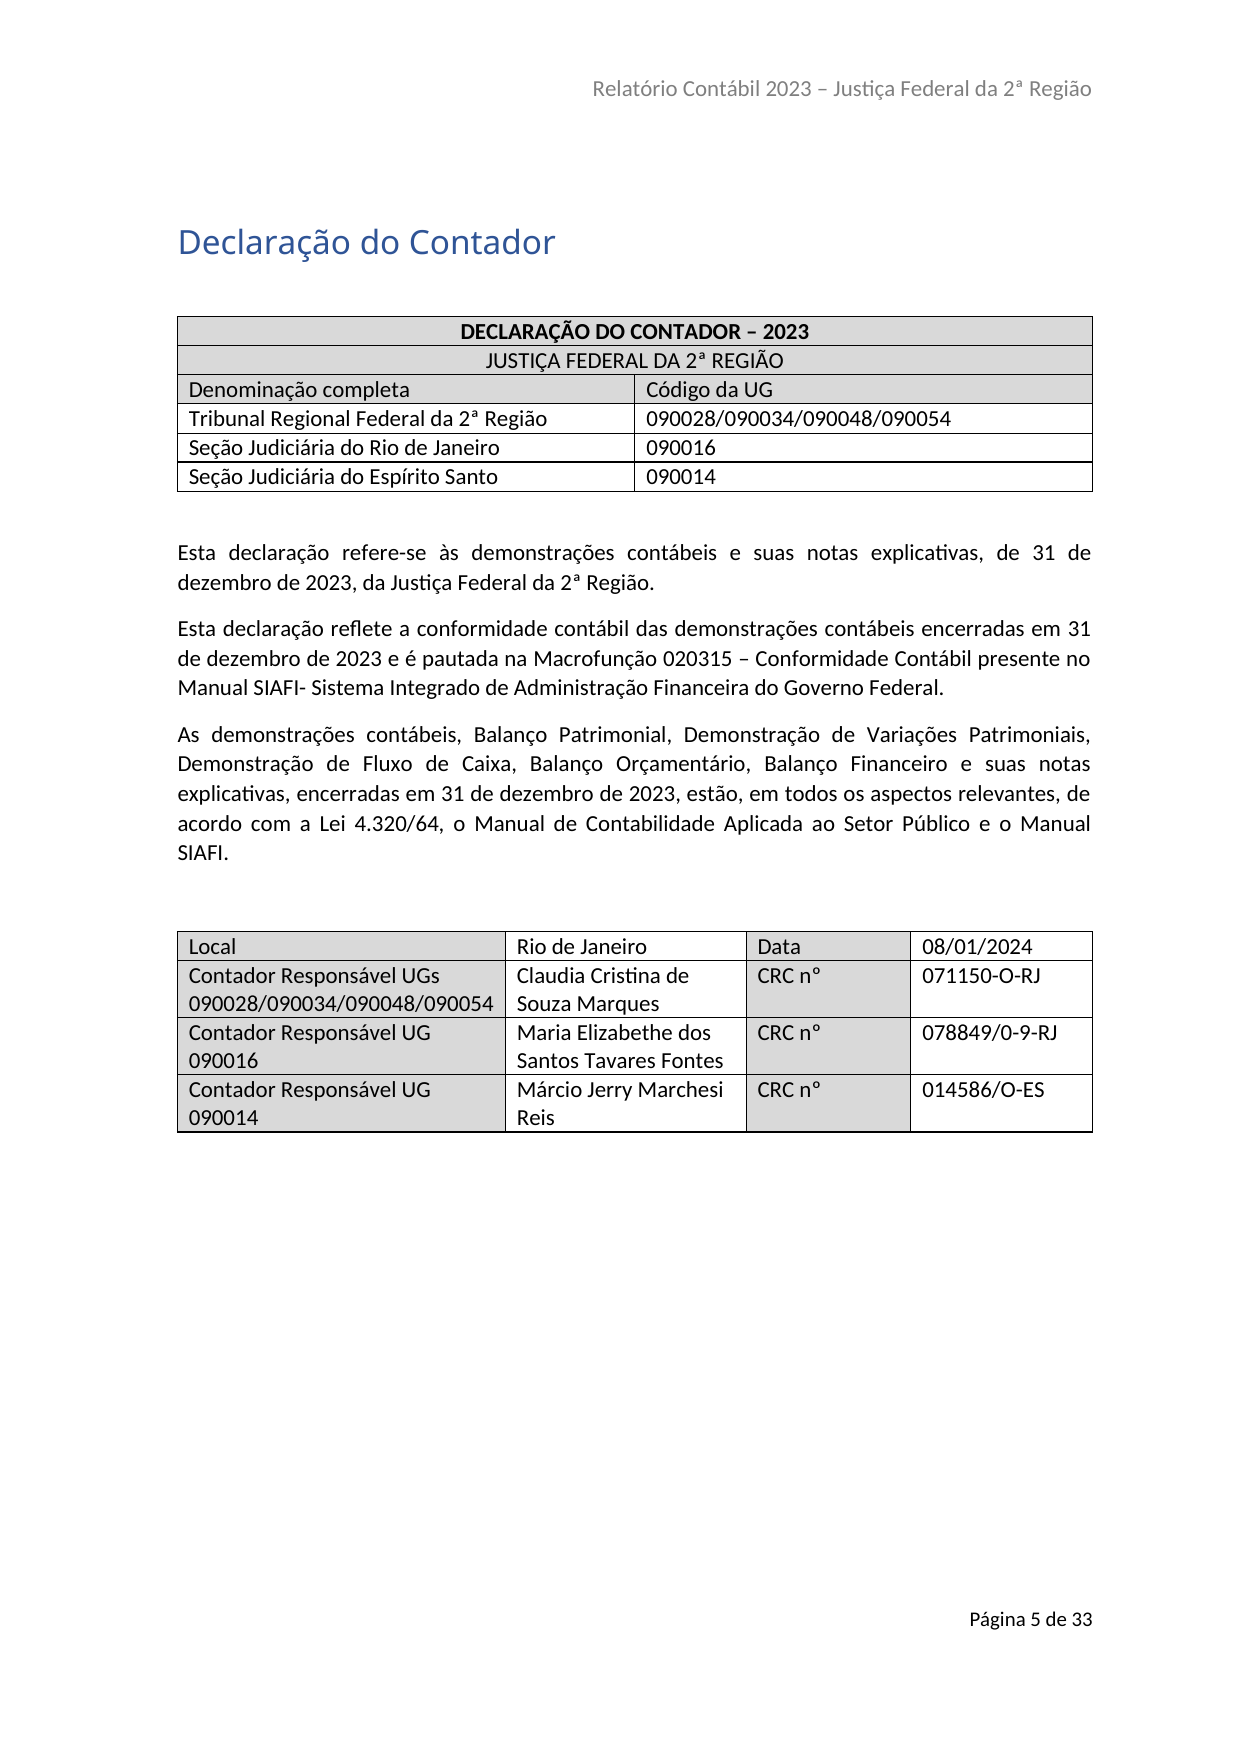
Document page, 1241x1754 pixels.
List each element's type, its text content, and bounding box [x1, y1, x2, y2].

table_cell Contador Responsável UGs 090028/090034/090048/090054 [178, 961, 505, 1017]
text Esta declaração refere-se às demonstrações contábeis e suas notas explicativas, de 31 de dezembro de 2023, da Justiça Federal da 2ª Região. [177, 538, 1092, 596]
table_cell Contador Responsável UG 090014 [178, 1075, 505, 1131]
table_cell CRC nº [747, 1018, 910, 1074]
table_header 08/01/2024 [911, 932, 1092, 960]
table_cell JUSTIÇA FEDERAL DA 2ª REGIÃO [178, 346, 1092, 374]
table_cell Tribunal Regional Federal da 2ª Região [178, 404, 634, 432]
table_cell 090028/090034/090048/090054 [635, 404, 1092, 432]
table_cell 078849/0-9-RJ [911, 1018, 1092, 1074]
table_header Data [747, 932, 910, 960]
text Esta declaração reflete a conformidade contábil das demonstrações contábeis encerradas em 31 de dezembro de 2023 e é pautada na Macrofunção 020315 – Conformidade Contábil presente no Manual SIAFI- Sistema Integrado de Administração Financeira do Governo Federal. [177, 614, 1092, 701]
table_cell Código da UG [635, 375, 1092, 403]
text As demonstrações contábeis, Balanço Patrimonial, Demonstração de Variações Patrimoniais, Demonstração de Fluxo de Caixa, Balanço Orçamentário, Balanço Financeiro e suas notas explicativas, encerradas em 31 de dezembro de 2023, estão, em todos os aspectos relevantes, de acordo com a Lei 4.320/64, o Manual de Contabilidade Aplicada ao Setor Público e o Manual SIAFI. [177, 720, 1092, 866]
table_cell Claudia Cristina de Souza Marques [506, 961, 746, 1017]
table_cell Seção Judiciária do Rio de Janeiro [178, 434, 634, 461]
table_cell 014586/O-ES [911, 1075, 1092, 1131]
table_cell Maria Elizabethe dos Santos Tavares Fontes [506, 1018, 746, 1074]
table_header Rio de Janeiro [506, 932, 746, 960]
table_header DECLARAÇÃO DO CONTADOR – 2023 [178, 317, 1092, 345]
table_cell Contador Responsável UG 090016 [178, 1018, 505, 1074]
table_cell 090016 [635, 434, 1092, 461]
table_cell Seção Judiciária do Espírito Santo [178, 463, 634, 491]
table_cell CRC nº [747, 1075, 910, 1131]
table_cell Márcio Jerry Marchesi Reis [506, 1075, 746, 1131]
table_cell 071150-O-RJ [911, 961, 1092, 1017]
table_cell 090014 [635, 463, 1092, 491]
subtitle Declaração do Contador [177, 219, 1092, 264]
table_cell Denominação completa [178, 375, 634, 403]
table_header Local [178, 932, 505, 960]
table_cell CRC nº [747, 961, 910, 1017]
